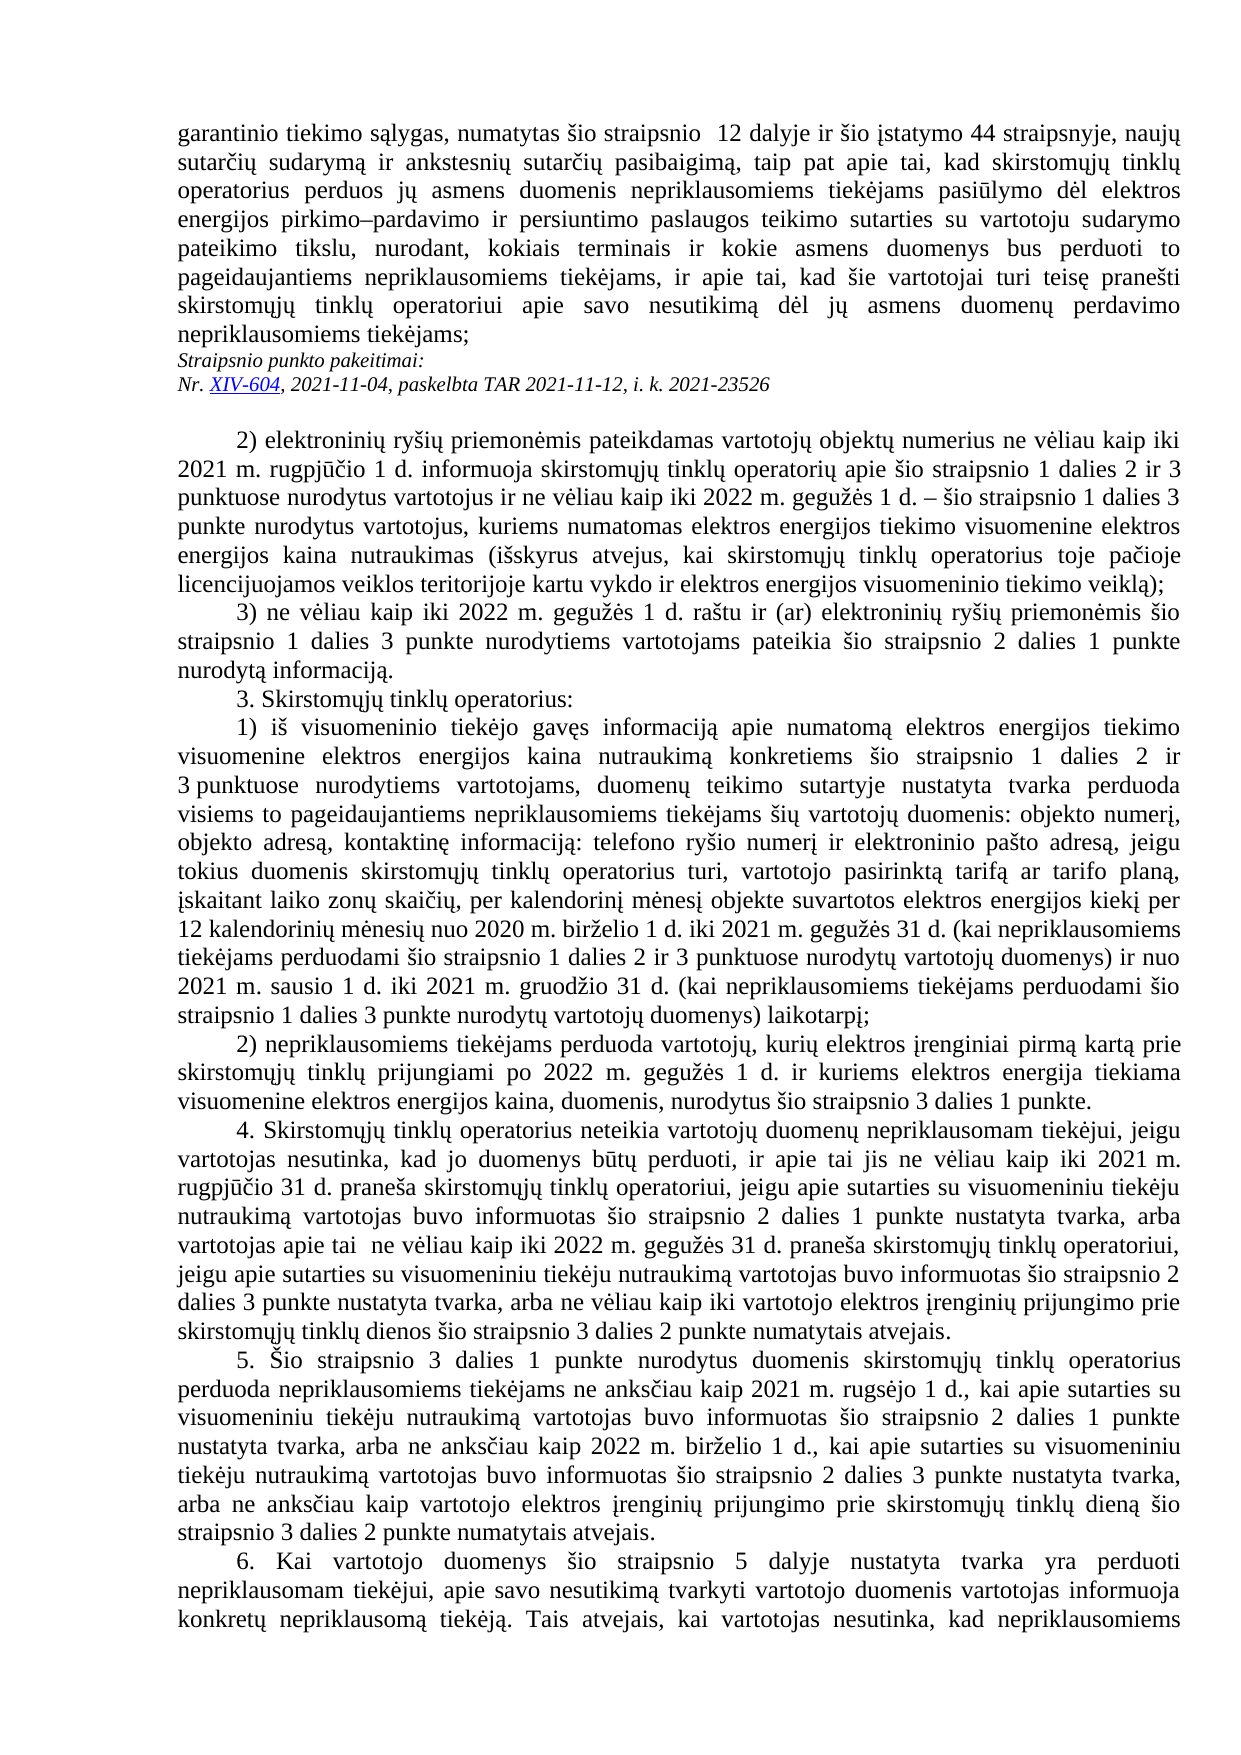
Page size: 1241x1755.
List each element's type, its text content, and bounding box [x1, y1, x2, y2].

text garantinio tiekimo sąlygas, numatytas šio straipsnio 12 dalyje ir šio įstatymo 44 straipsnyje, naujų sutarčių sudarymą ir ankstesnių sutarčių pasibaigimą, taip pat apie tai, kad skirstomųjų tinklų operatorius perduos jų asmens duomenis nepriklausomiems tiekėjams pasiūlymo dėl elektros energijos pirkimo–pardavimo ir persiuntimo paslaugos teikimo sutarties su vartotoju sudarymo pateikimo tikslu, nurodant, kokiais terminais ir kokie asmens duomenys bus perduoti to pageidaujantiems nepriklausomiems tiekėjams, ir apie tai, kad šie vartotojai turi teisę pranešti skirstomųjų tinklų operatoriui apie savo nesutikimą dėl jų asmens duomenų perdavimo nepriklausomiems tiekėjams; [177, 118, 1181, 348]
text 3. Skirstomųjų tinklų operatorius: [177, 684, 1181, 712]
text Straipsnio punkto pakeitimai: [177, 348, 1181, 372]
text 4. Skirstomųjų tinklų operatorius neteikia vartotojų duomenų nepriklausomam tiekėjui, jeigu vartotojas nesutinka, kad jo duomenys būtų perduoti, ir apie tai jis ne vėliau kaip iki 2021 m. rugpjūčio 31 d. praneša skirstomųjų tinklų operatoriui, jeigu apie sutarties su visuomeniniu tiekėju nutraukimą vartotojas buvo informuotas šio straipsnio 2 dalies 1 punkte nustatyta tvarka, arba vartotojas apie tai ne vėliau kaip iki 2022 m. gegužės 31 d. praneša skirstomųjų tinklų operatoriui, jeigu apie sutarties su visuomeniniu tiekėju nutraukimą vartotojas buvo informuotas šio straipsnio 2 dalies 3 punkte nustatyta tvarka, arba ne vėliau kaip iki vartotojo elektros įrenginių prijungimo prie skirstomųjų tinklų dienos šio straipsnio 3 dalies 2 punkte numatytais atvejais. [177, 1115, 1181, 1345]
text 2) elektroninių ryšių priemonėmis pateikdamas vartotojų objektų numerius ne vėliau kaip iki 2021 m. rugpjūčio 1 d. informuoja skirstomųjų tinklų operatorių apie šio straipsnio 1 dalies 2 ir 3 punktuose nurodytus vartotojus ir ne vėliau kaip iki 2022 m. gegužės 1 d. – šio straipsnio 1 dalies 3 punkte nurodytus vartotojus, kuriems numatomas elektros energijos tiekimo visuomenine elektros energijos kaina nutraukimas (išskyrus atvejus, kai skirstomųjų tinklų operatorius toje pačioje licencijuojamos veiklos teritorijoje kartu vykdo ir elektros energijos visuomeninio tiekimo veiklą); [177, 425, 1181, 597]
text 3) ne vėliau kaip iki 2022 m. gegužės 1 d. raštu ir (ar) elektroninių ryšių priemonėmis šio straipsnio 1 dalies 3 punkte nurodytiems vartotojams pateikia šio straipsnio 2 dalies 1 punkte nurodytą informaciją. [177, 597, 1181, 684]
text 1) iš visuomeninio tiekėjo gavęs informaciją apie numatomą elektros energijos tiekimo visuomenine elektros energijos kaina nutraukimą konkretiems šio straipsnio 1 dalies 2 ir 3 punktuose nurodytiems vartotojams, duomenų teikimo sutartyje nustatyta tvarka perduoda visiems to pageidaujantiems nepriklausomiems tiekėjams šių vartotojų duomenis: objekto numerį, objekto adresą, kontaktinę informaciją: telefono ryšio numerį ir elektroninio pašto adresą, jeigu tokius duomenis skirstomųjų tinklų operatorius turi, vartotojo pasirinktą tarifą ar tarifo planą, įskaitant laiko zonų skaičių, per kalendorinį mėnesį objekte suvartotos elektros energijos kiekį per 12 kalendorinių mėnesių nuo 2020 m. birželio 1 d. iki 2021 m. gegužės 31 d. (kai nepriklausomiems tiekėjams perduodami šio straipsnio 1 dalies 2 ir 3 punktuose nurodytų vartotojų duomenys) ir nuo 2021 m. sausio 1 d. iki 2021 m. gruodžio 31 d. (kai nepriklausomiems tiekėjams perduodami šio straipsnio 1 dalies 3 punkte nurodytų vartotojų duomenys) laikotarpį; [177, 712, 1181, 1029]
text 6. Kai vartotojo duomenys šio straipsnio 5 dalyje nustatyta tvarka yra perduoti nepriklausomam tiekėjui, apie savo nesutikimą tvarkyti vartotojo duomenis vartotojas informuoja konkretų nepriklausomą tiekėją. Tais atvejais, kai vartotojas nesutinka, kad nepriklausomiems [177, 1546, 1181, 1632]
text Nr. XIV-604, 2021-11-04, paskelbta TAR 2021-11-12, i. k. 2021-23526 [177, 372, 1181, 396]
text 5. Šio straipsnio 3 dalies 1 punkte nurodytus duomenis skirstomųjų tinklų operatorius perduoda nepriklausomiems tiekėjams ne anksčiau kaip 2021 m. rugsėjo 1 d., kai apie sutarties su visuomeniniu tiekėju nutraukimą vartotojas buvo informuotas šio straipsnio 2 dalies 1 punkte nustatyta tvarka, arba ne anksčiau kaip 2022 m. birželio 1 d., kai apie sutarties su visuomeniniu tiekėju nutraukimą vartotojas buvo informuotas šio straipsnio 2 dalies 3 punkte nustatyta tvarka, arba ne anksčiau kaip vartotojo elektros įrenginių prijungimo prie skirstomųjų tinklų dieną šio straipsnio 3 dalies 2 punkte numatytais atvejais. [177, 1345, 1181, 1546]
text 2) nepriklausomiems tiekėjams perduoda vartotojų, kurių elektros įrenginiai pirmą kartą prie skirstomųjų tinklų prijungiami po 2022 m. gegužės 1 d. ir kuriems elektros energija tiekiama visuomenine elektros energijos kaina, duomenis, nurodytus šio straipsnio 3 dalies 1 punkte. [177, 1029, 1181, 1115]
